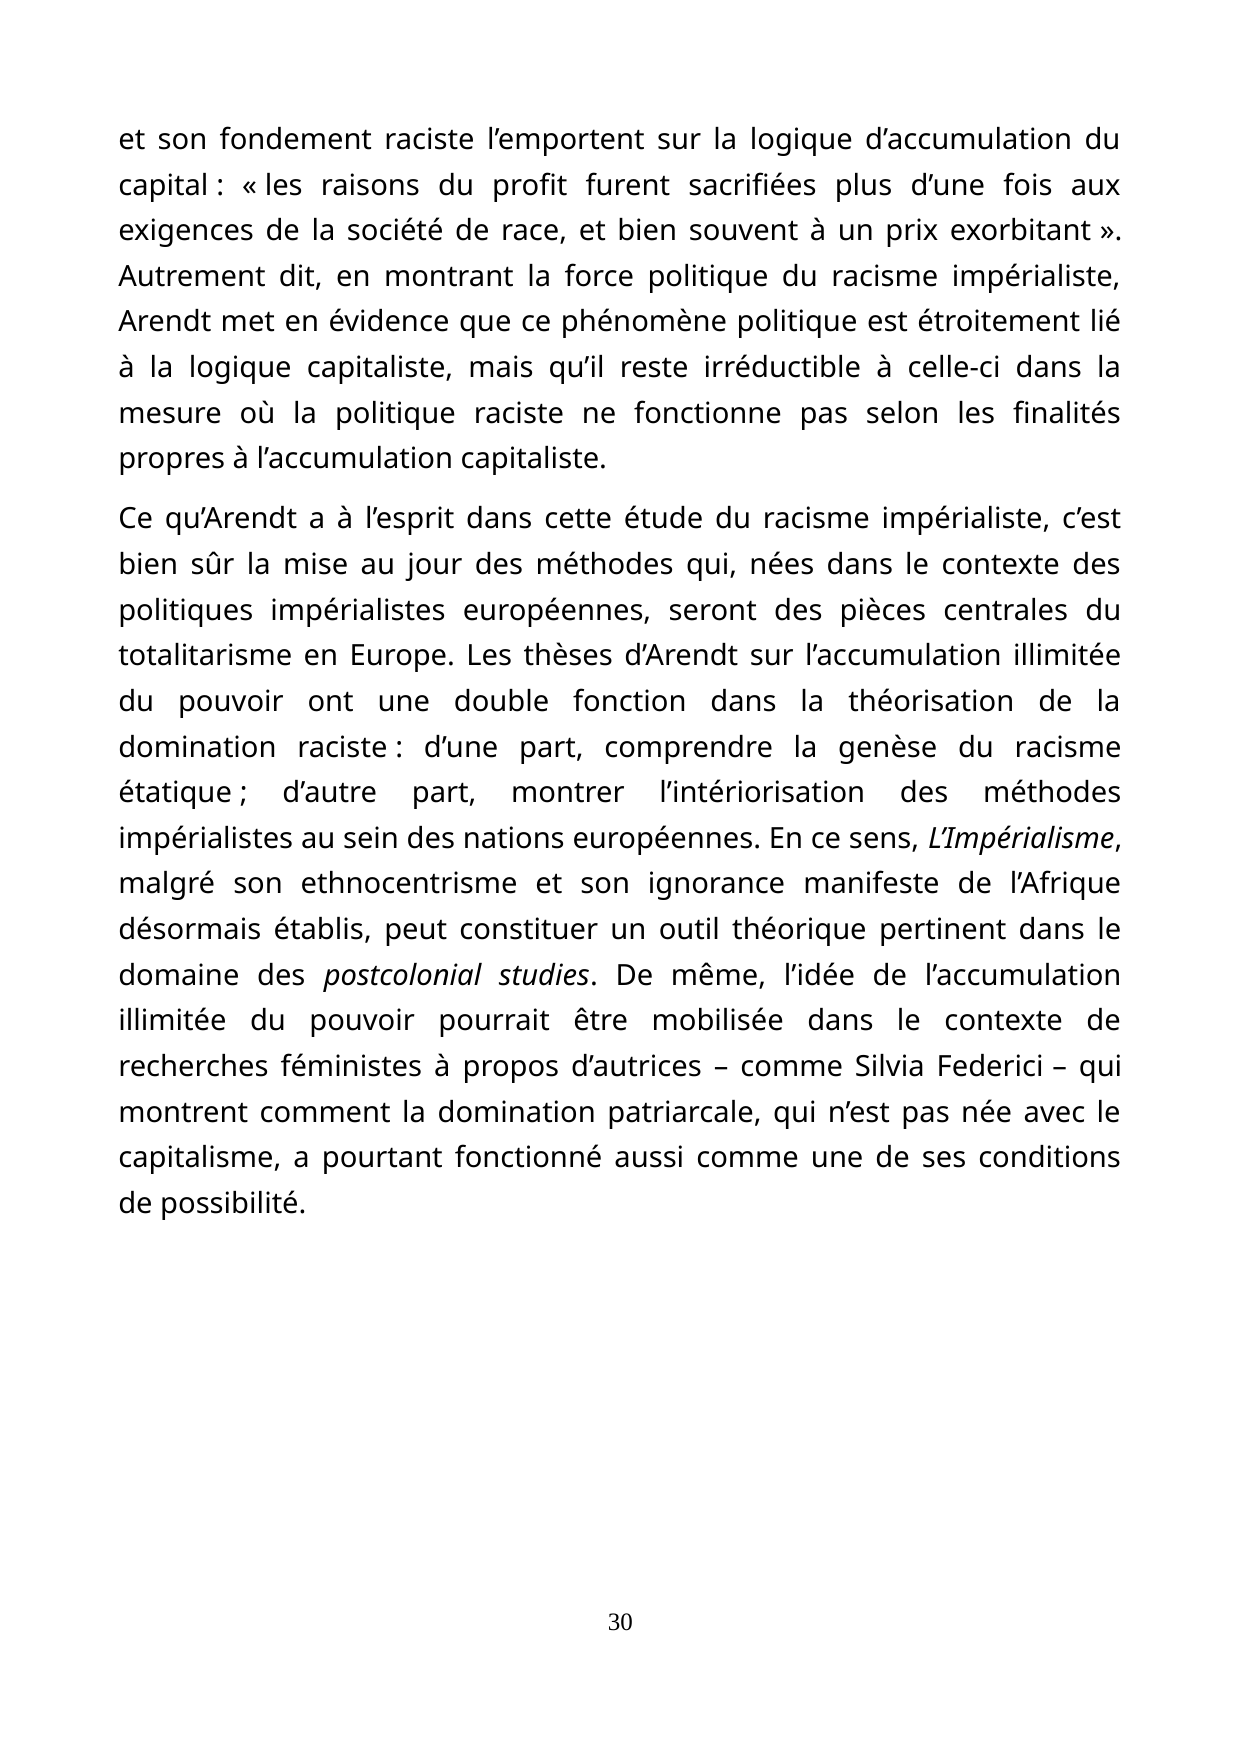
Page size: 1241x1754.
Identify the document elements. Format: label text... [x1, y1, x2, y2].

text Ce qu’Arendt a à l’esprit dans cette étude du racisme impérialiste, c’est bien sûr la mise au jour des méthodes qui, nées dans le contexte des politiques impérialistes européennes, seront des pièces centrales du totalitarisme en Europe. Les thèses d’Arendt sur l’accumulation illimitée du pouvoir ont une double fonction dans la théorisation de la domination raciste : d’une part, comprendre la genèse du racisme étatique ; d’autre part, montrer l’intériorisation des méthodes impérialistes au sein des nations européennes. En ce sens, L’Impérialisme, malgré son ethnocentrisme et son ignorance manifeste de l’Afrique désormais établis, peut constituer un outil théorique pertinent dans le domaine des postcolonial studies. De même, l’idée de l’accumulation illimitée du pouvoir pourrait être mobilisée dans le contexte de recherches féministes à propos d’autrices – comme Silvia Federici – qui montrent comment la domination patriarcale, qui n’est pas née avec le capitalisme, a pourtant fonctionné aussi comme une de ses conditions de possibilité. [118, 498, 1122, 1222]
text et son fondement raciste l’emportent sur la logique d’accumulation du capital : « les raisons du profit furent sacrifiées plus d’une fois aux exigences de la société de race, et bien souvent à un prix exorbitant ». Autrement dit, en montrant la force politique du racisme impérialiste, Arendt met en évidence que ce phénomène politique est étroitement lié à la logique capitaliste, mais qu’il reste irréductible à celle-ci dans la mesure où la politique raciste ne fonctionne pas selon les finalités propres à l’accumulation capitaliste. [118, 118, 1122, 477]
